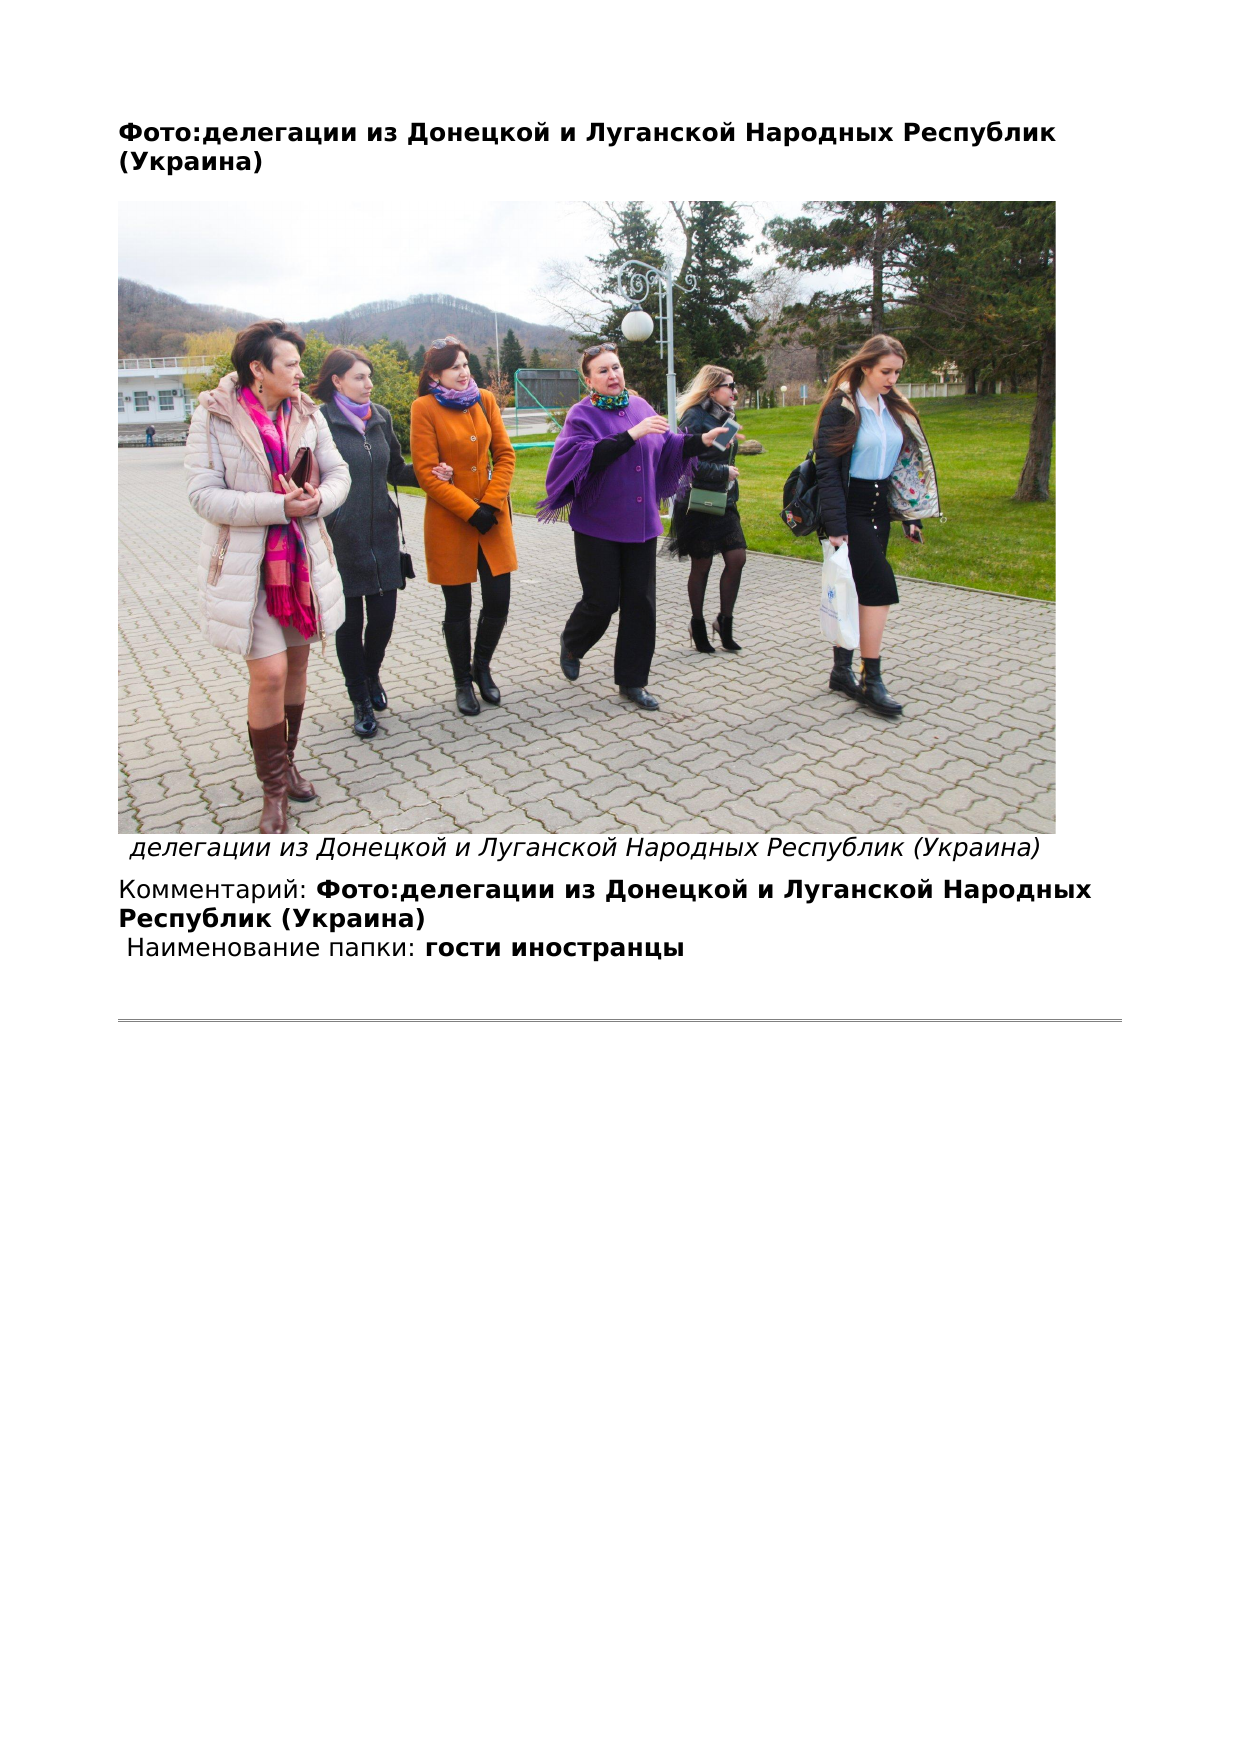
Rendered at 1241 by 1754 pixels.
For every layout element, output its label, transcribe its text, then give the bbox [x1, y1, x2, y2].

picture [118, 201, 1056, 834]
text делегации из Донецкой и Луганской Народных Республик (Украина) [118, 834, 1056, 863]
subtitle Фото:делегации из Донецкой и Луганской Народных Республик (Украина) [118, 118, 1122, 176]
text Комментарий: Фото:делегации из Донецкой и Луганской Народных Республик (Украина) Наименование папки: гости иностранцы [118, 875, 1122, 992]
